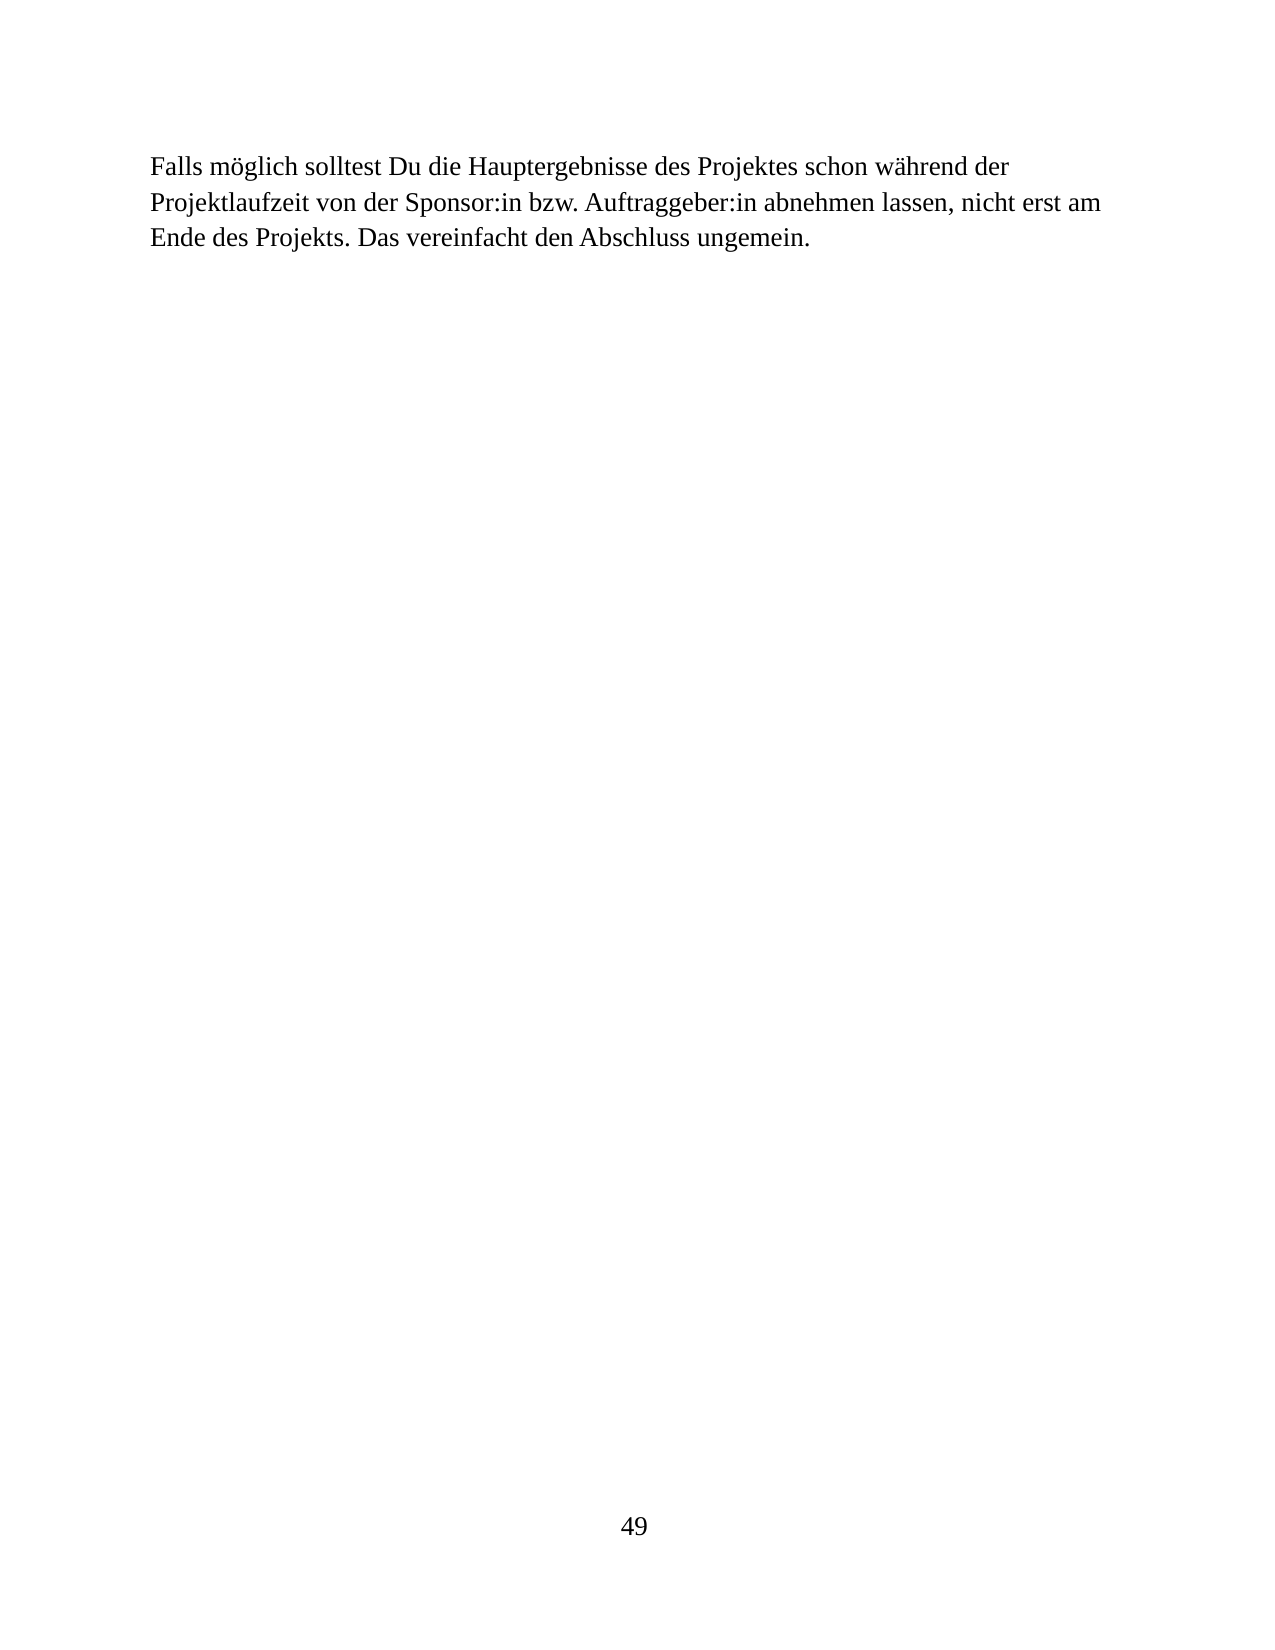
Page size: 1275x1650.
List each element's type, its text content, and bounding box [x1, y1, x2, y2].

text Falls möglich solltest Du die Hauptergebnisse des Projektes schon während der Projektlaufzeit von der Sponsor:in bzw. Auftraggeber:in abnehmen lassen, nicht erst am Ende des Projekts. Das vereinfacht den Abschluss ungemein. [150, 150, 1125, 253]
